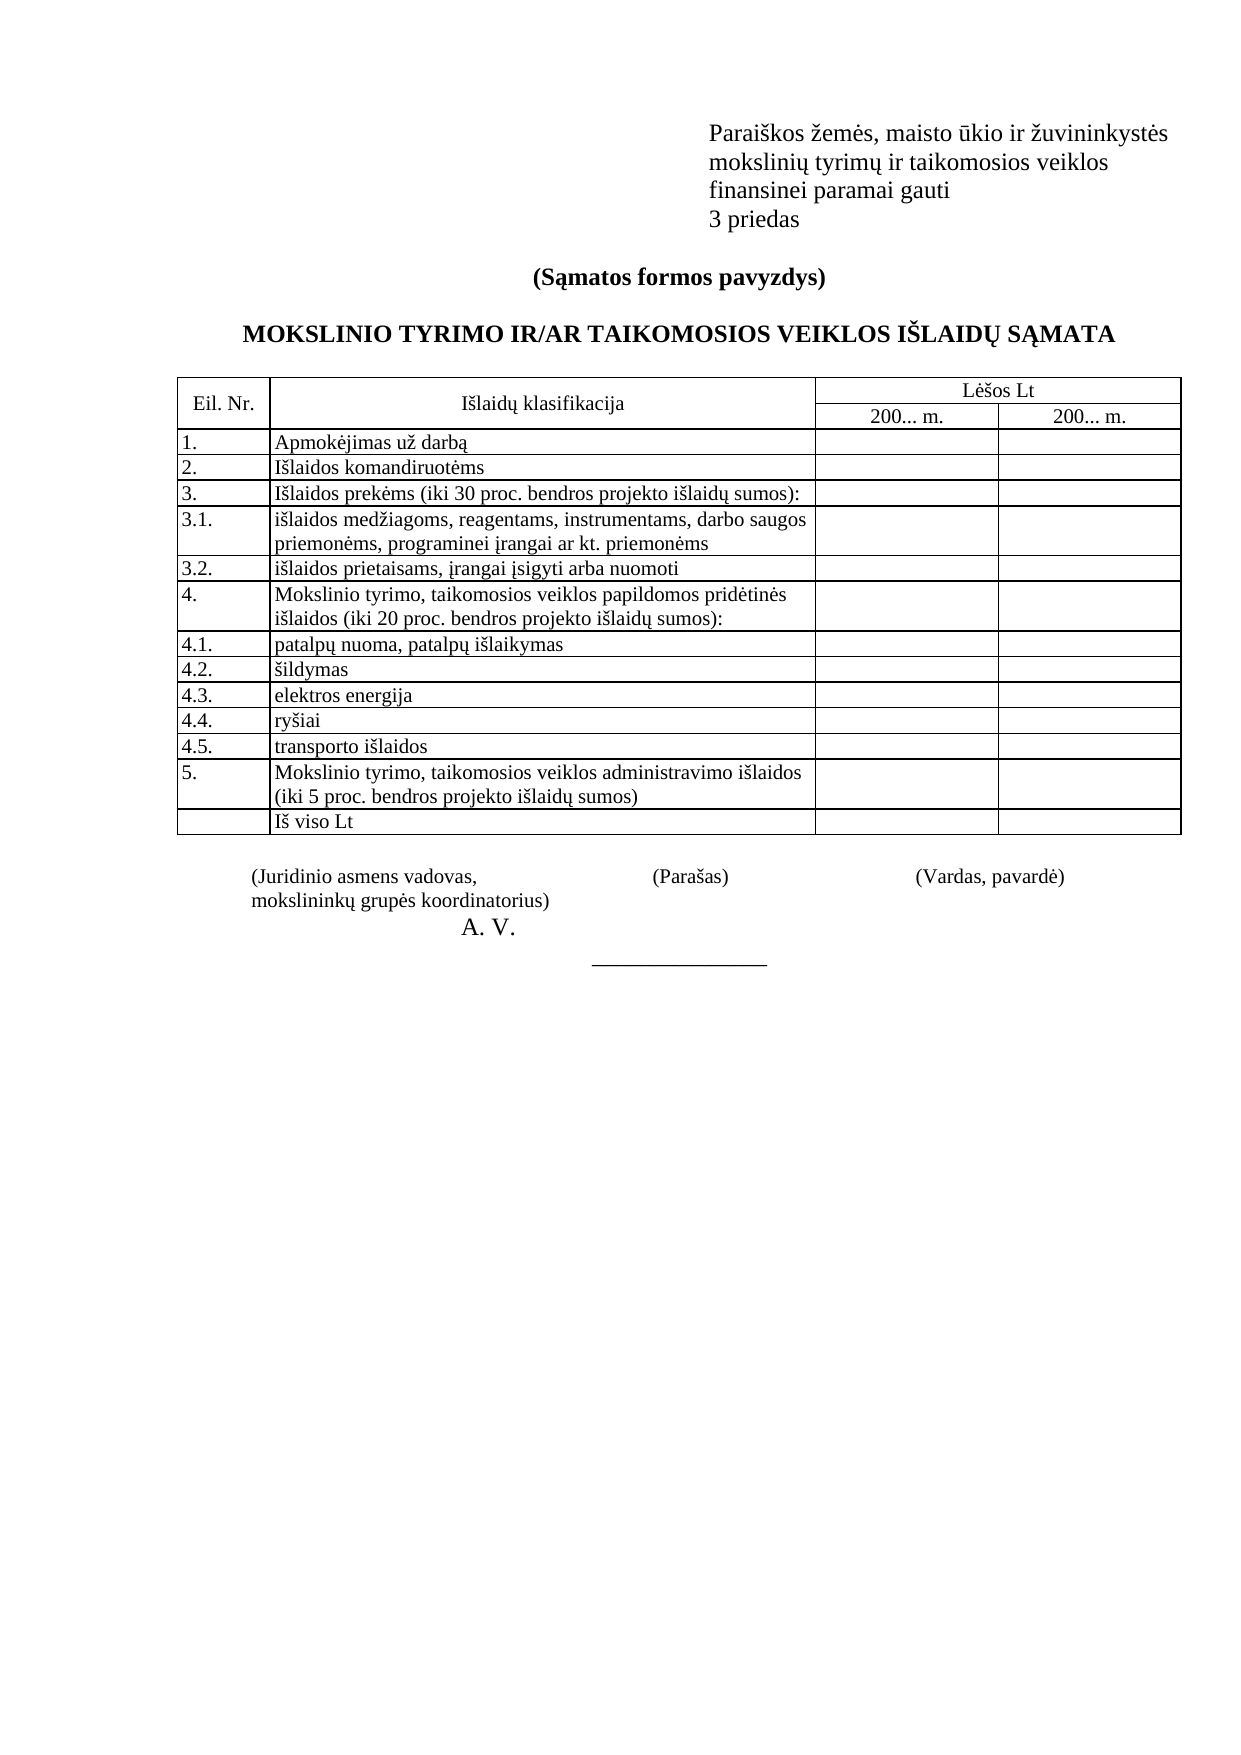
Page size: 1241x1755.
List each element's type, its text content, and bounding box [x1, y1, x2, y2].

table_cell [994, 556, 998, 580]
table_header Išlaidų klasifikacija [271, 378, 815, 428]
text (Sąmatos formos pavyzdys) [177, 262, 1181, 291]
table_cell 5. [178, 760, 269, 808]
table_cell 4. [178, 582, 269, 630]
text MOKSLINIO TYRIMO IR/AR TAIKOMOSIOS VEIKLOS IŠLAIDŲ SĄMATA [177, 319, 1181, 348]
table_cell [994, 481, 998, 505]
text A. V. [177, 912, 1181, 941]
table_cell [994, 455, 998, 479]
table_cell [994, 430, 998, 454]
text finansinei paramai gauti [177, 176, 1181, 204]
text mokslinių tyrimų ir taikomosios veiklos [177, 147, 1181, 176]
text ______________ [177, 941, 1181, 969]
table_cell [999, 760, 1180, 808]
table_cell [999, 507, 1180, 555]
table_cell [994, 810, 998, 833]
text (Juridinio asmens vadovas, (Parašas) (Vardas, pavardė) [177, 864, 1181, 888]
table_cell [816, 507, 998, 555]
table_cell [999, 582, 1180, 630]
table_cell [816, 582, 998, 630]
table_cell [994, 632, 998, 656]
text Paraiškos žemės, maisto ūkio ir žuvininkystės [709, 118, 1181, 147]
table_cell [994, 734, 998, 758]
table_cell [994, 683, 998, 707]
table_cell [994, 657, 998, 681]
table_header Eil. Nr. [178, 378, 269, 428]
table_cell 3.1. [178, 507, 269, 555]
text mokslininkų grupės koordinatorius) [177, 888, 1181, 912]
table_cell [994, 708, 998, 732]
text 3 priedas [177, 204, 1181, 233]
table_cell [816, 760, 998, 808]
